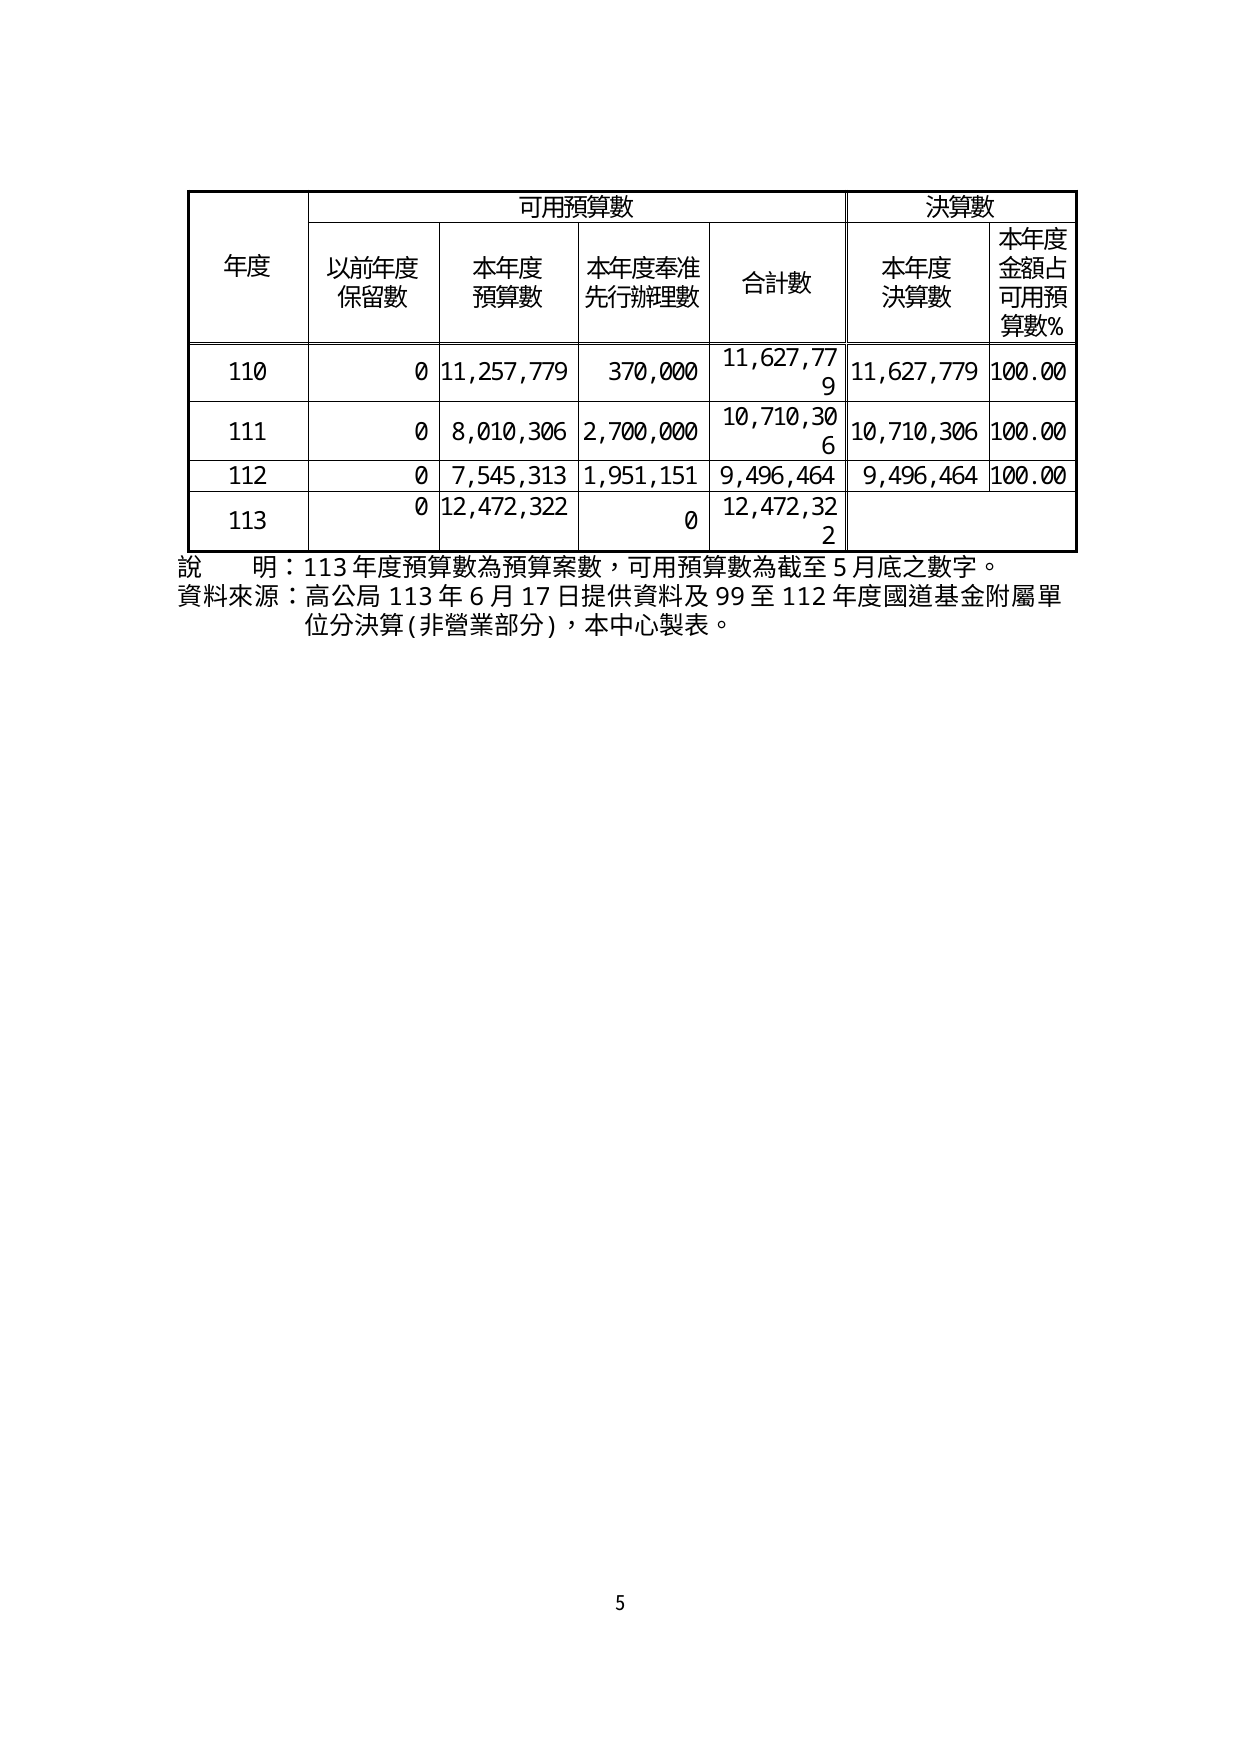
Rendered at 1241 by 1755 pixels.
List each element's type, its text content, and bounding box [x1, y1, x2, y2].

table_cell 0 [309, 402, 439, 460]
table_cell 0 [309, 345, 439, 401]
table_header 年度 [190, 193, 308, 342]
table_header 可用預算數 [309, 193, 845, 222]
table_cell 12,472,322 [440, 492, 578, 550]
table_cell 10,710,306 [710, 402, 845, 460]
table_cell 112 [190, 461, 308, 491]
text 資料來源：高公局113年6月17日提供資料及99至112年度國道基金附屬單位分決算(非營業部分)，本中心製表。 [177, 582, 1063, 641]
table_cell 本年度奉准先行辦理數 [579, 223, 709, 342]
table_cell 本年度 預算數 [440, 223, 578, 342]
table_cell 合計數 [710, 223, 845, 342]
table_cell 370,000 [579, 345, 709, 401]
table_cell 本年度 決算數 [848, 223, 989, 342]
table_cell 111 [190, 402, 308, 460]
table_cell 100.00 [990, 461, 1075, 491]
table_cell 本年度金額占可用預算數% [990, 223, 1075, 342]
table_cell 100.00 [990, 345, 1075, 401]
table_cell 2,700,000 [579, 402, 709, 460]
table_cell 0 [309, 492, 439, 550]
table_cell 100.00 [990, 402, 1075, 460]
table_cell 113 [190, 492, 308, 550]
table_cell 11,627,779 [710, 345, 845, 401]
table_cell 0 [579, 492, 709, 550]
table_cell 0 [309, 461, 439, 491]
table_cell [848, 492, 1075, 550]
table_cell 12,472,322 [710, 492, 845, 550]
table_header 決算數 [848, 193, 1075, 222]
table_cell 9,496,464 [710, 461, 845, 491]
text 說 明：113年度預算數為預算案數，可用預算數為截至5月底之數字。 [177, 553, 1063, 582]
table_cell 7,545,313 [440, 461, 578, 491]
table_cell 110 [190, 345, 308, 401]
table_cell 8,010,306 [440, 402, 578, 460]
table_cell 1,951,151 [579, 461, 709, 491]
table_cell 9,496,464 [848, 461, 989, 491]
table_cell 11,627,779 [848, 345, 989, 401]
table_cell 10,710,306 [848, 402, 989, 460]
table_cell 11,257,779 [440, 345, 578, 401]
table_cell 以前年度 保留數 [309, 223, 439, 342]
